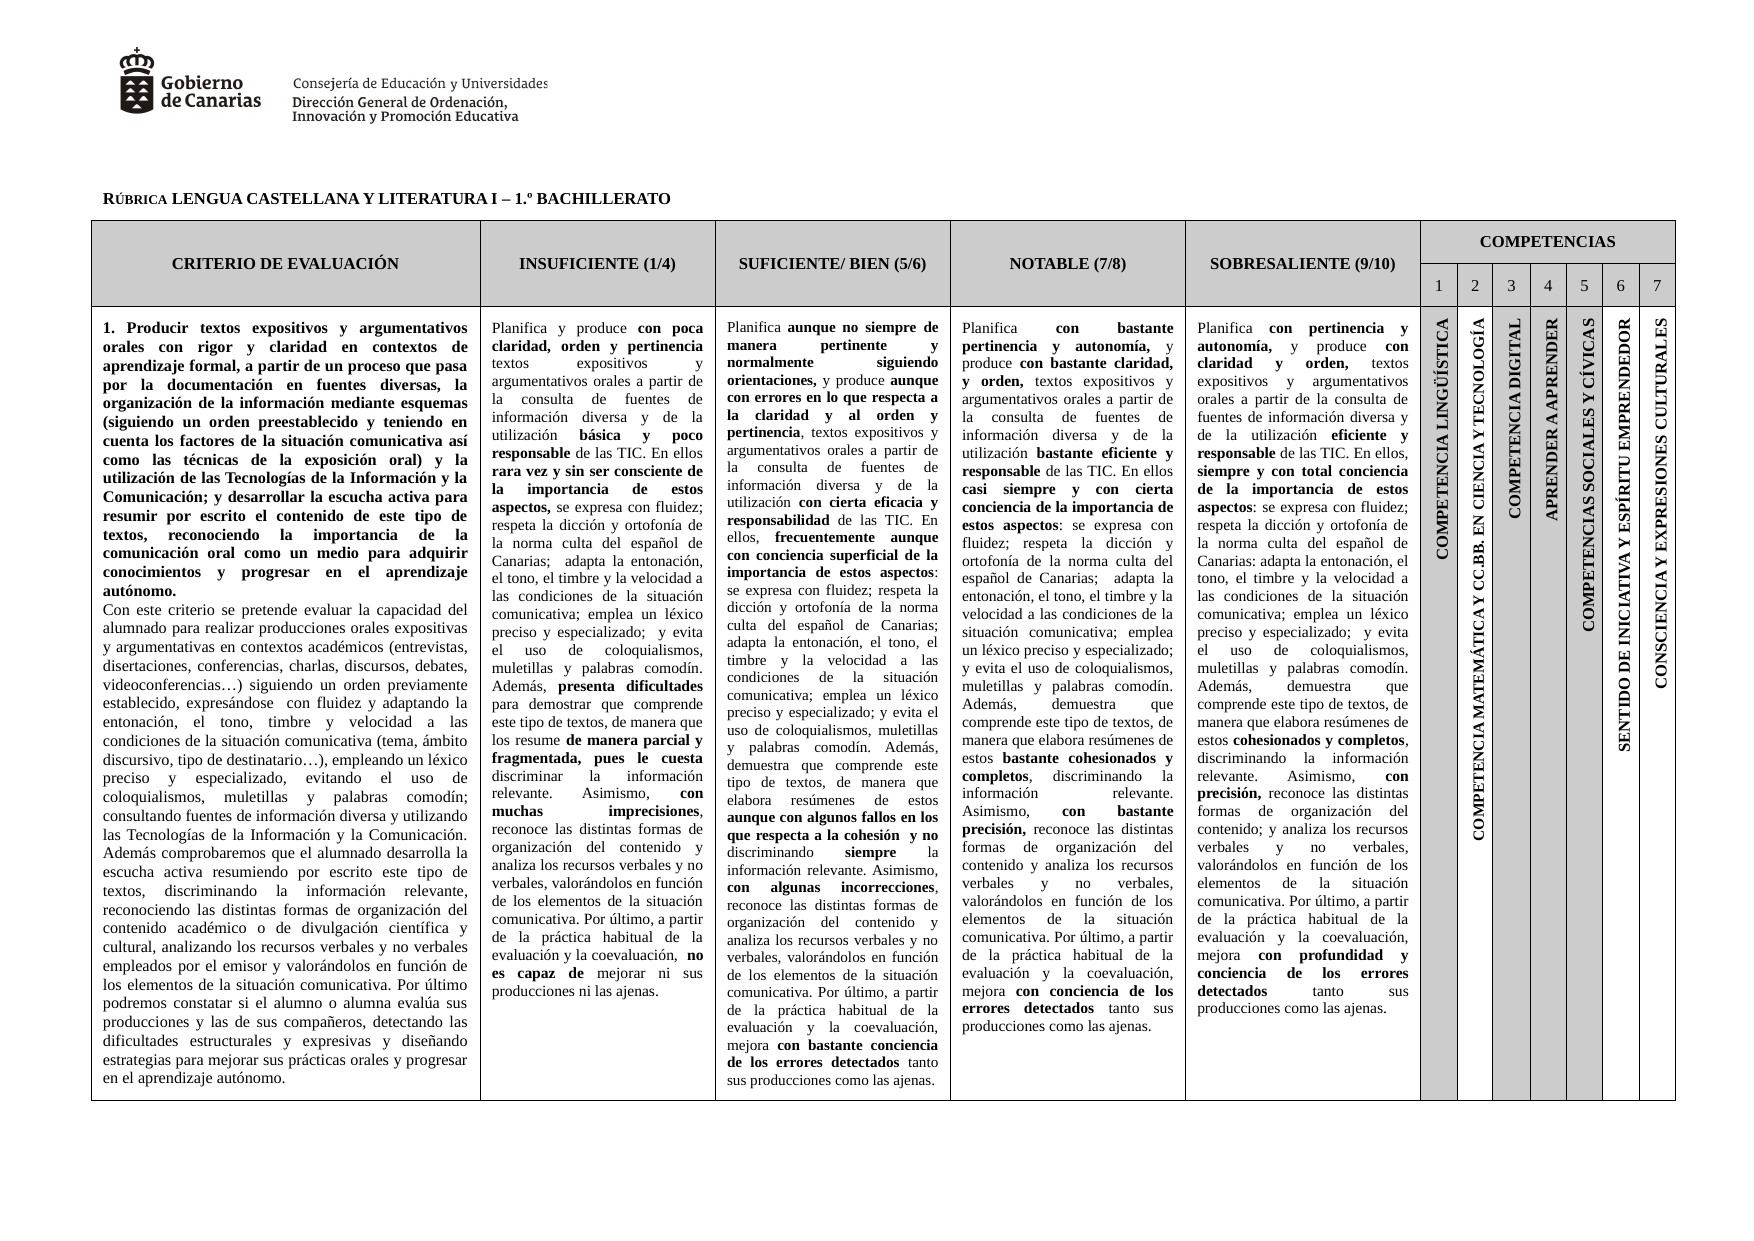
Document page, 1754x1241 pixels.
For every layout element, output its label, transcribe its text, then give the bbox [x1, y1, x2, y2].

table_cell COMPETENCIA MATEMÁTICA Y CC.BB. EN CIENCIA Y TECNOLOGÍA [1458, 307, 1492, 1100]
table_header Rúbrica LENGUA CASTELLANA Y LITERATURA I – 1.º BACHILLERATO [91, 177, 1675, 220]
table_cell Planifica con bastante pertinencia y autonomía, y produce con bastante claridad, y orden, textos expositivos y argumentativos orales a partir de la consulta de fuentes de información diversa y de la utilización bastante eficiente y responsable de las TIC. En ellos casi siempre y con cierta conciencia de la importancia de estos aspectos: se expresa con fluidez; respeta la dicción y ortofonía de la norma culta del español de Canarias; adapta la entonación, el tono, el timbre y la velocidad a las condiciones de la situación comunicativa; emplea un léxico preciso y especializado; y evita el uso de coloquialismos, muletillas y palabras comodín. Además, demuestra que comprende este tipo de textos, de manera que elabora resúmenes de estos bastante cohesionados y completos, discriminando la información relevante. Asimismo, con bastante precisión, reconoce las distintas formas de organización del contenido y analiza los recursos verbales y no verbales, valorándolos en función de los elementos de la situación comunicativa. Por último, a partir de la práctica habitual de la evaluación y la coevaluación, mejora con conciencia de los errores detectados tanto sus producciones como las ajenas. [951, 307, 1185, 1100]
table_cell 5 [1567, 264, 1602, 306]
table_cell Planifica aunque no siempre de manera pertinente y normalmente siguiendo orientaciones, y produce aunque con errores en lo que respecta a la claridad y al orden y pertinencia, textos expositivos y argumentativos orales a partir de la consulta de fuentes de información diversa y de la utilización con cierta eficacia y responsabilidad de las TIC. En ellos, frecuentemente aunque con conciencia superficial de la importancia de estos aspectos: se expresa con fluidez; respeta la dicción y ortofonía de la norma culta del español de Canarias; adapta la entonación, el tono, el timbre y la velocidad a las condiciones de la situación comunicativa; emplea un léxico preciso y especializado; y evita el uso de coloquialismos, muletillas y palabras comodín. Además, demuestra que comprende este tipo de textos, de manera que elabora resúmenes de estos aunque con algunos fallos en los que respecta a la cohesión y no discriminando siempre la información relevante. Asimismo, con algunas incorrecciones, reconoce las distintas formas de organización del contenido y analiza los recursos verbales y no verbales, valorándolos en función de los elementos de la situación comunicativa. Por último, a partir de la práctica habitual de la evaluación y la coevaluación, mejora con bastante conciencia de los errores detectados tanto sus producciones como las ajenas. [716, 307, 950, 1100]
table_cell 4 [1531, 264, 1566, 306]
picture [119, 47, 548, 124]
table_cell 1 [1421, 264, 1457, 306]
table_cell 2 [1458, 264, 1492, 306]
table_cell NOTABLE (7/8) [951, 221, 1185, 306]
table_cell 3 [1493, 264, 1530, 306]
table_cell COMPETENCIA DIGITAL [1493, 307, 1530, 1100]
table_cell Planifica con pertinencia y autonomía, y produce con claridad y orden, textos expositivos y argumentativos orales a partir de la consulta de fuentes de información diversa y de la utilización eficiente y responsable de las TIC. En ellos, siempre y con total conciencia de la importancia de estos aspectos: se expresa con fluidez; respeta la dicción y ortofonía de la norma culta del español de Canarias: adapta la entonación, el tono, el timbre y la velocidad a las condiciones de la situación comunicativa; emplea un léxico preciso y especializado; y evita el uso de coloquialismos, muletillas y palabras comodín. Además, demuestra que comprende este tipo de textos, de manera que elabora resúmenes de estos cohesionados y completos, discriminando la información relevante. Asimismo, con precisión, reconoce las distintas formas de organización del contenido; y analiza los recursos verbales y no verbales, valorándolos en función de los elementos de la situación comunicativa. Por último, a partir de la práctica habitual de la evaluación y la coevaluación, mejora con profundidad y conciencia de los errores detectados tanto sus producciones como las ajenas. [1186, 307, 1420, 1100]
table_cell COMPETENCIA LINGÜÍSTICA [1421, 307, 1457, 1100]
table_cell SUFICIENTE/ BIEN (5/6) [716, 221, 950, 306]
table_cell APRENDER A APRENDER [1531, 307, 1566, 1100]
table_cell 7 [1640, 264, 1675, 306]
table_cell COMPETENCIAS SOCIALES Y CÍVICAS [1567, 307, 1602, 1100]
table_cell CONSCIENCIA Y EXPRESIONES CULTURALES [1640, 307, 1675, 1100]
table_cell 6 [1603, 264, 1639, 306]
table_cell SENTIDO DE INICIATIVA Y ESPÍRITU EMPRENDEDOR [1603, 307, 1639, 1100]
table_cell INSUFICIENTE (1/4) [481, 221, 715, 306]
table_cell COMPETENCIAS [1421, 221, 1675, 263]
table_cell 1. Producir textos expositivos y argumentativos orales con rigor y claridad en contextos de aprendizaje formal, a partir de un proceso que pasa por la documentación en fuentes diversas, la organización de la información mediante esquemas (siguiendo un orden preestablecido y teniendo en cuenta los factores de la situación comunicativa así como las técnicas de la exposición oral) y la utilización de las Tecnologías de la Información y la Comunicación; y desarrollar la escucha activa para resumir por escrito el contenido de este tipo de textos, reconociendo la importancia de la comunicación oral como un medio para adquirir conocimientos y progresar en el aprendizaje autónomo. Con este criterio se pretende evaluar la capacidad del alumnado para realizar producciones orales expositivas y argumentativas en contextos académicos (entrevistas, disertaciones, conferencias, charlas, discursos, debates, videoconferencias…) siguiendo un orden previamente establecido, expresándose con fluidez y adaptando la entonación, el tono, timbre y velocidad a las condiciones de la situación comunicativa (tema, ámbito discursivo, tipo de destinatario…), empleando un léxico preciso y especializado, evitando el uso de coloquialismos, muletillas y palabras comodín; consultando fuentes de información diversa y utilizando las Tecnologías de la Información y la Comunicación. Además comprobaremos que el alumnado desarrolla la escucha activa resumiendo por escrito este tipo de textos, discriminando la información relevante, reconociendo las distintas formas de organización del contenido académico o de divulgación científica y cultural, analizando los recursos verbales y no verbales empleados por el emisor y valorándolos en función de los elementos de la situación comunicativa. Por último podremos constatar si el alumno o alumna evalúa sus producciones y las de sus compañeros, detectando las dificultades estructurales y expresivas y diseñando estrategias para mejorar sus prácticas orales y progresar en el aprendizaje autónomo. [92, 307, 480, 1100]
table_cell CRITERIO DE EVALUACIÓN [92, 221, 480, 306]
table_cell SOBRESALIENTE (9/10) [1186, 221, 1420, 306]
table_cell Planifica y produce con poca claridad, orden y pertinencia textos expositivos y argumentativos orales a partir de la consulta de fuentes de información diversa y de la utilización básica y poco responsable de las TIC. En ellos rara vez y sin ser consciente de la importancia de estos aspectos, se expresa con fluidez; respeta la dicción y ortofonía de la norma culta del español de Canarias; adapta la entonación, el tono, el timbre y la velocidad a las condiciones de la situación comunicativa; emplea un léxico preciso y especializado; y evita el uso de coloquialismos, muletillas y palabras comodín. Además, presenta dificultades para demostrar que comprende este tipo de textos, de manera que los resume de manera parcial y fragmentada, pues le cuesta discriminar la información relevante. Asimismo, con muchas imprecisiones, reconoce las distintas formas de organización del contenido y analiza los recursos verbales y no verbales, valorándolos en función de los elementos de la situación comunicativa. Por último, a partir de la práctica habitual de la evaluación y la coevaluación, no es capaz de mejorar ni sus producciones ni las ajenas. [481, 307, 715, 1100]
